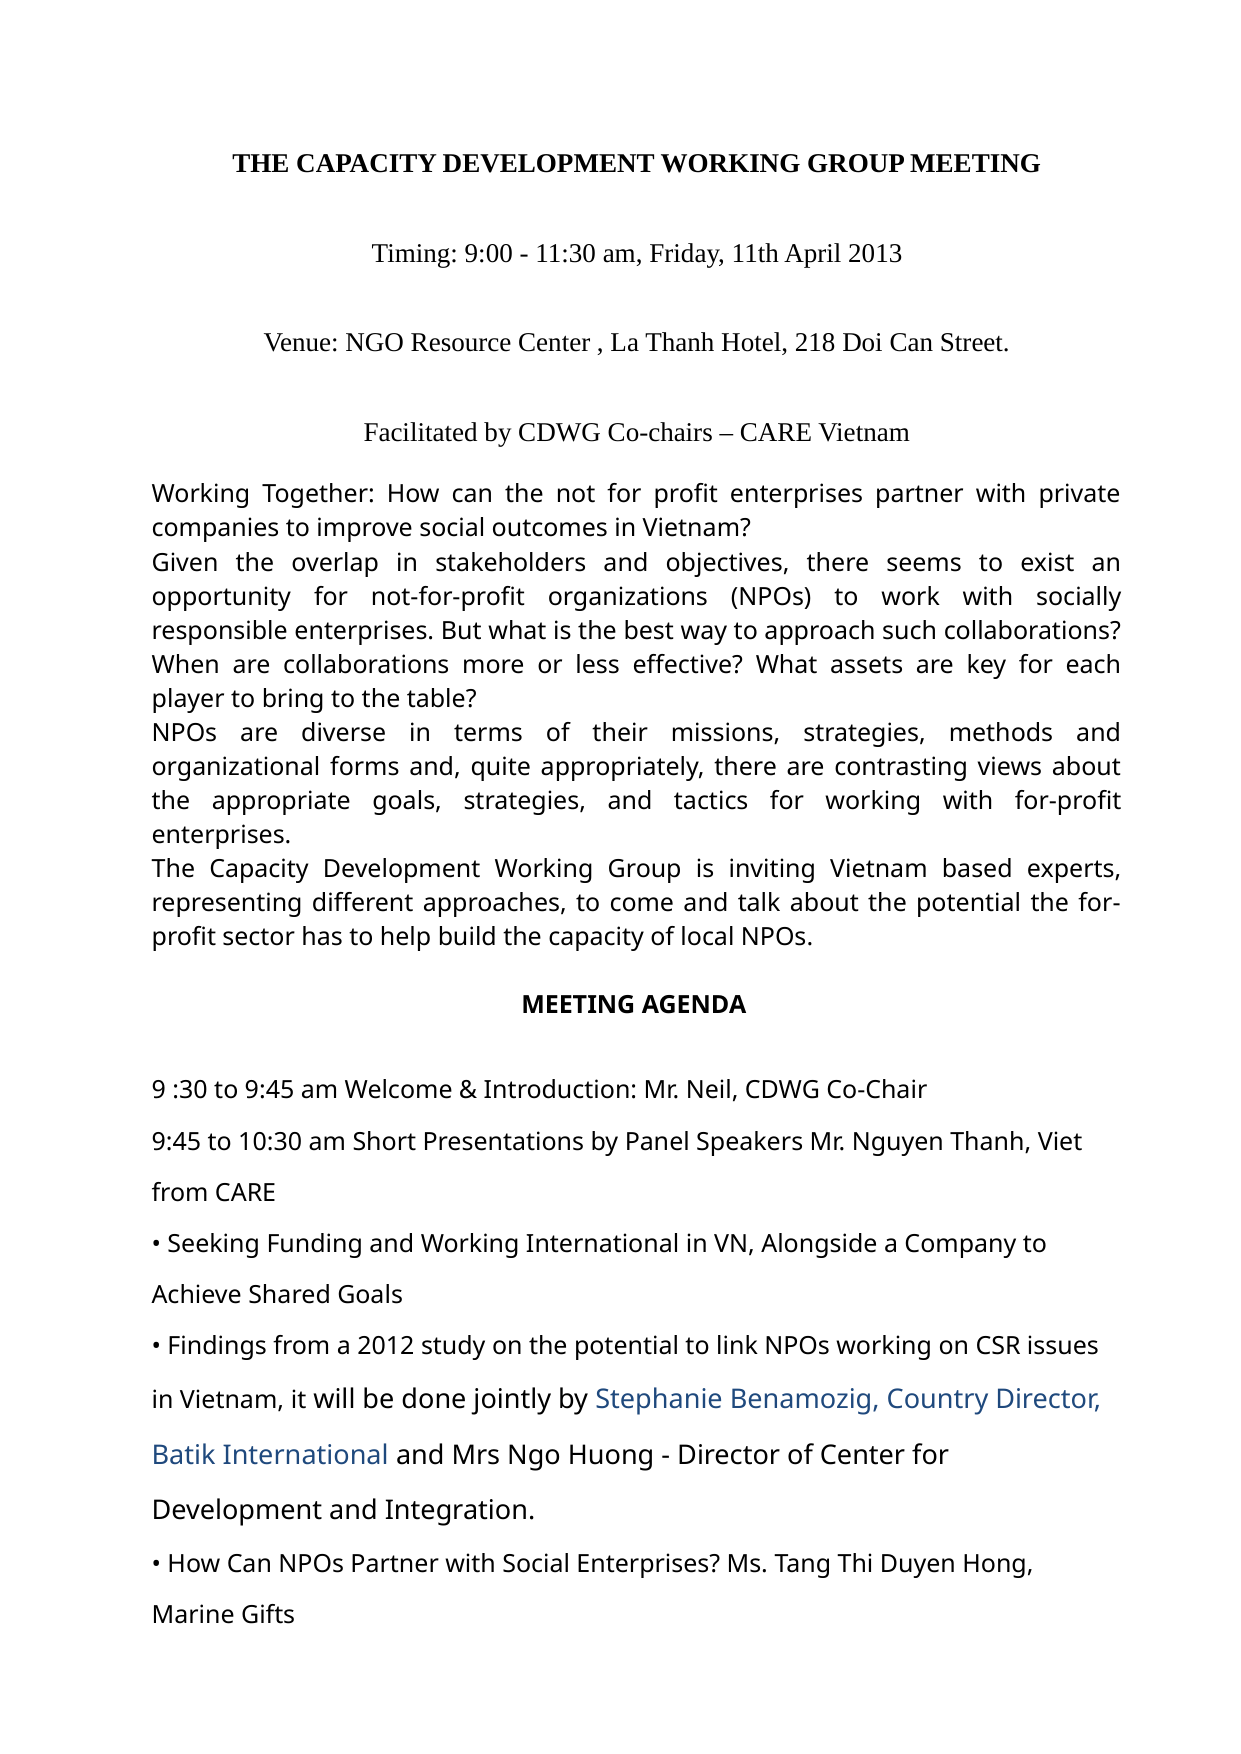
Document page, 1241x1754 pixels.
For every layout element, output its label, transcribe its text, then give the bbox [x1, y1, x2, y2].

text Venue: NGO Resource Center , La Thanh Hotel, 218 Doi Can Street. [151, 326, 1122, 357]
text • Seeking Funding and Working International in VN, Alongside a Company to Achieve Shared Goals [151, 1225, 1122, 1310]
text Timing: 9:00 - 11:30 am, Friday, 11th April 2013 [151, 237, 1122, 268]
text Working Together: How can the not for profit enterprises partner with private companies to improve social outcomes in Vietnam? [151, 476, 1122, 544]
text MEETING AGENDA [151, 987, 1122, 1021]
text • Findings from a 2012 study on the potential to link NPOs working on CSR issues in Vietnam, it will be done jointly by Stephanie Benamozig, Country Director, Batik International and Mrs Ngo Huong - Director of Center for Development and Integration. [151, 1327, 1122, 1527]
text Given the overlap in stakeholders and objectives, there seems to exist an opportunity for not-for-profit organizations (NPOs) to work with socially responsible enterprises. But what is the best way to approach such collaborations? When are collaborations more or less effective? What assets are key for each player to bring to the table? [151, 544, 1122, 714]
text THE CAPACITY DEVELOPMENT WORKING GROUP MEETING [151, 147, 1122, 178]
text Facilitated by CDWG Co-chairs – CARE Vietnam [151, 416, 1122, 447]
text 9:45 to 10:30 am Short Presentations by Panel Speakers Mr. Nguyen Thanh, Viet from CARE [151, 1123, 1122, 1208]
text NPOs are diverse in terms of their missions, strategies, methods and organizational forms and, quite appropriately, there are contrasting views about the appropriate goals, strategies, and tactics for working with for-profit enterprises. [151, 714, 1122, 851]
text • How Can NPOs Partner with Social Enterprises? Ms. Tang Thi Duyen Hong, Marine Gifts [151, 1546, 1122, 1631]
text The Capacity Development Working Group is inviting Vietnam based experts, representing different approaches, to come and talk about the potential the for-profit sector has to help build the capacity of local NPOs. [151, 851, 1122, 953]
text 9 :30 to 9:45 am Welcome & Introduction: Mr. Neil, CDWG Co-Chair [151, 1072, 1122, 1106]
